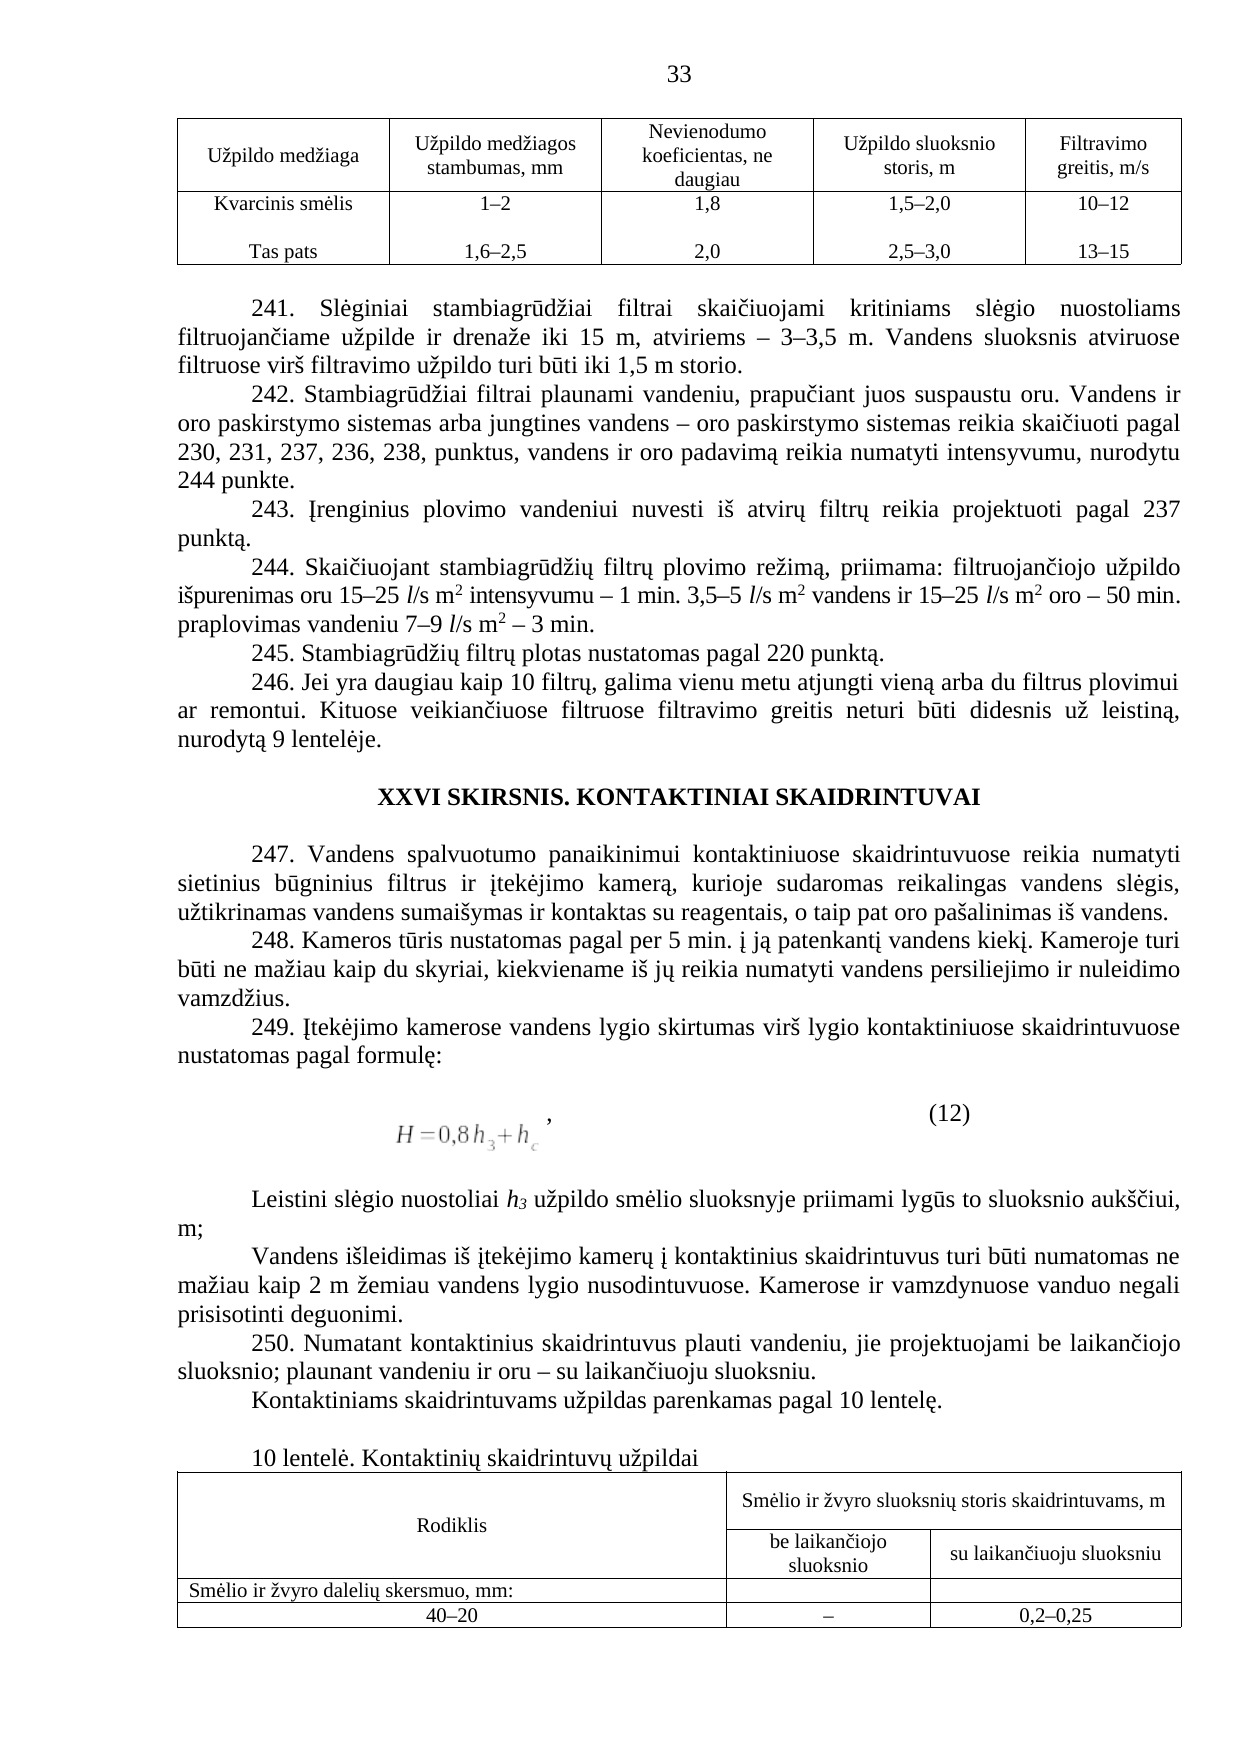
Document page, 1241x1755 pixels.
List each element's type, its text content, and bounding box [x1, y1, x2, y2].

text 245. Stambiagrūdžių filtrų plotas nustatomas pagal 220 punktą. [177, 638, 1181, 667]
text 248. Kameros tūris nustatomas pagal per 5 min. į ją patenkantį vandens kiekį. Kameroje turi būti ne mažiau kaip du skyriai, kiekviename iš jų reikia numatyti vandens persiliejimo ir nuleidimo vamzdžius. [177, 925, 1181, 1012]
text 242. Stambiagrūdžiai filtrai plaunami vandeniu, prapučiant juos suspaustu oru. Vandens ir oro paskirstymo sistemas arba jungtines vandens – oro paskirstymo sistemas reikia skaičiuoti pagal 230, 231, 237, 236, 238, punktus, vandens ir oro padavimą reikia numatyti intensyvumu, nurodytu 244 punkte. [177, 379, 1181, 494]
table_cell Kvarcinis smėlis Tas pats [178, 192, 389, 263]
table_cell su laikančiuoju sluoksniu [931, 1530, 1181, 1577]
table_cell 1–2 1,6–2,5 [390, 192, 601, 263]
table_cell – [727, 1603, 930, 1627]
text 246. Jei yra daugiau kaip 10 filtrų, galima vienu metu atjungti vieną arba du filtrus plovimui ar remontui. Kituose veikiančiuose filtruose filtravimo greitis neturi būti didesnis už leistiną, nurodytą 9 lentelėje. [177, 667, 1181, 753]
text Vandens išleidimas iš įtekėjimo kamerų į kontaktinius skaidrintuvus turi būti numatomas ne mažiau kaip 2 m žemiau vandens lygio nusodintuvuose. Kamerose ir vamzdynuose vanduo negali prisisotinti deguonimi. [177, 1241, 1181, 1328]
text Leistini slėgio nuostoliai h3 užpildo smėlio sluoksnyje priimami lygūs to sluoksnio aukščiui, m; [177, 1184, 1181, 1241]
text 247. Vandens spalvuotumo panaikinimui kontaktiniuose skaidrintuvuose reikia numatyti sietinius būgninius filtrus ir įtekėjimo kamerą, kurioje sudaromas reikalingas vandens slėgis, užtikrinamas vandens sumaišymas ir kontaktas su reagentais, o taip pat oro pašalinimas iš vandens. [177, 839, 1181, 925]
text 249. Įtekėjimo kamerose vandens lygio skirtumas virš lygio kontaktiniuose skaidrintuvuose nustatomas pagal formulę: [177, 1012, 1181, 1069]
table_cell 40–20 [178, 1603, 726, 1627]
text Kontaktiniams skaidrintuvams užpildas parenkamas pagal 10 lentelę. [177, 1385, 1181, 1414]
text , (12) [177, 1098, 1181, 1155]
text 241. Slėginiai stambiagrūdžiai filtrai skaičiuojami kritiniams slėgio nuostoliams filtruojančiame užpilde ir drenaže iki 15 m, atviriems – 3–3,5 m. Vandens sluoksnis atviruose filtruose virš filtravimo užpildo turi būti iki 1,5 m storio. [177, 293, 1181, 379]
text 250. Numatant kontaktinius skaidrintuvus plauti vandeniu, jie projektuojami be laikančiojo sluoksnio; plaunant vandeniu ir oru – su laikančiuoju sluoksniu. [177, 1328, 1181, 1385]
table_cell [931, 1579, 1181, 1602]
table_header Užpildo sluoksnio storis, m [814, 119, 1025, 191]
table_header Rodiklis [178, 1473, 726, 1577]
table_cell 1,8 2,0 [602, 192, 813, 263]
table_header Filtravimo greitis, m/s [1026, 119, 1181, 191]
table_header Smėlio ir žvyro sluoksnių storis skaidrintuvams, m [727, 1473, 1181, 1529]
table_header Nevienodumo koeficientas, ne daugiau [602, 119, 813, 191]
table_header Užpildo medžiaga [178, 119, 389, 191]
text XXVI SKIRSNIS. KONTAKTINIAI SKAIDRINTUVAI [177, 782, 1181, 810]
table_cell 1,5–2,0 2,5–3,0 [814, 192, 1025, 263]
text 10 lentelė. Kontaktinių skaidrintuvų užpildai [177, 1443, 1181, 1471]
table_cell 10–12 13–15 [1026, 192, 1181, 263]
table_header Užpildo medžiagos stambumas, mm [390, 119, 601, 191]
text 244. Skaičiuojant stambiagrūdžių filtrų plovimo režimą, priimama: filtruojančiojo užpildo išpurenimas oru 15–25 l/s m2 intensyvumu – 1 min. 3,5–5 l/s m2 vandens ir 15–25 l/s m2 oro – 50 min. praplovimas vandeniu 7–9 l/s m2 – 3 min. [177, 552, 1181, 638]
table_cell 0,2–0,25 [931, 1603, 1181, 1627]
table_cell [727, 1579, 930, 1602]
table_cell Smėlio ir žvyro dalelių skersmuo, mm: [178, 1579, 726, 1602]
text 243. Įrenginius plovimo vandeniui nuvesti iš atvirų filtrų reikia projektuoti pagal 237 punktą. [177, 494, 1181, 552]
table_cell be laikančiojo sluoksnio [727, 1530, 930, 1577]
